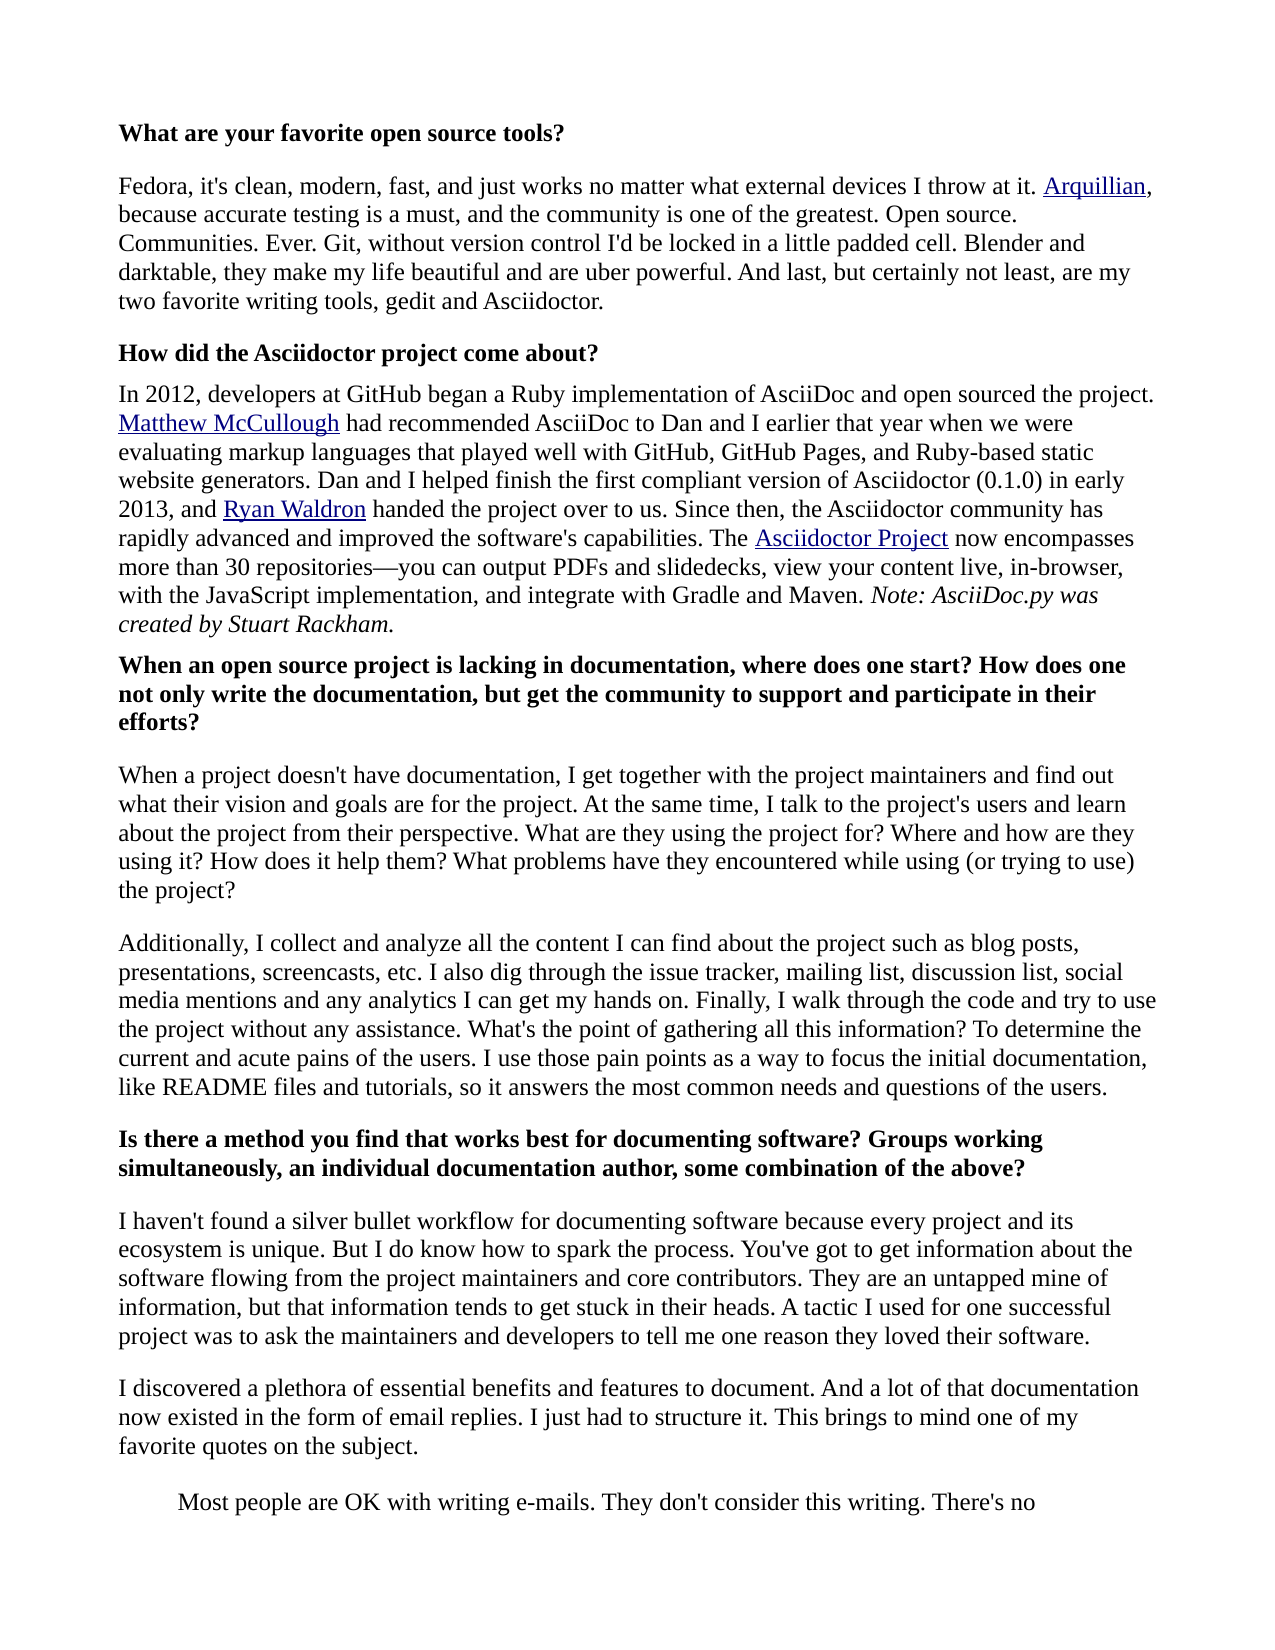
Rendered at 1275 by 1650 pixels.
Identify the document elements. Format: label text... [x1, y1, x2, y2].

text I haven't found a silver bullet workflow for documenting software because every project and its ecosystem is unique. But I do know how to spark the process. You've got to get information about the software flowing from the project maintainers and core contributors. They are an untapped mine of information, but that information tends to get stuck in their heads. A tactic I used for one successful project was to ask the maintainers and developers to tell me one reason they loved their software. [118, 1206, 1157, 1349]
text Is there a method you find that works best for documenting software? Groups working simultaneously, an individual documentation author, some combination of the above? [118, 1124, 1157, 1182]
text What are your favorite open source tools? [118, 118, 1157, 147]
text I discovered a plethora of essential benefits and features to document. And a lot of that documentation now existed in the form of email replies. I just had to structure it. This brings to mind one of my favorite quotes on the subject. [118, 1373, 1157, 1460]
text Most people are OK with writing e-mails. They don't consider this writing. There's no [177, 1487, 1098, 1516]
text How did the Asciidoctor project come about? [118, 338, 1157, 367]
text Additionally, I collect and analyze all the content I can find about the project such as blog posts, presentations, screencasts, etc. I also dig through the issue tracker, mailing list, discussion list, social media mentions and any analytics I can get my hands on. Finally, I walk through the code and try to use the project without any assistance. What's the point of gathering all this information? To determine the current and acute pains of the users. I use those pain points as a way to focus the initial documentation, like README files and tutorials, so it answers the most common needs and questions of the users. [118, 928, 1157, 1100]
text When an open source project is lacking in documentation, where does one start? How does one not only write the documentation, but get the community to support and participate in their efforts? [118, 650, 1157, 736]
text Fedora, it's clean, modern, fast, and just works no matter what external devices I throw at it. Arquillian, because accurate testing is a must, and the community is one of the greatest. Open source. Communities. Ever. Git, without version control I'd be locked in a little padded cell. Blender and darktable, they make my life beautiful and are uber powerful. And last, but certainly not least, are my two favorite writing tools, gedit and Asciidoctor. [118, 171, 1157, 314]
text When a project doesn't have documentation, I get together with the project maintainers and find out what their vision and goals are for the project. At the same time, I talk to the project's users and learn about the project from their perspective. What are they using the project for? Where and how are they using it? How does it help them? What problems have they encountered while using (or trying to use) the project? [118, 760, 1157, 904]
text In 2012, developers at GitHub began a Ruby implementation of AsciiDoc and open sourced the project. Matthew McCullough had recommended AsciiDoc to Dan and I earlier that year when we were evaluating markup languages that played well with GitHub, GitHub Pages, and Ruby-based static website generators. Dan and I helped finish the first compliant version of Asciidoctor (0.1.0) in early 2013, and Ryan Waldron handed the project over to us. Since then, the Asciidoctor community has rapidly advanced and improved the software's capabilities. The Asciidoctor Project now encompasses more than 30 repositories—you can output PDFs and slidedecks, view your content live, in-browser, with the JavaScript implementation, and integrate with Gradle and Maven. Note: AsciiDoc.py was created by Stuart Rackham. [118, 379, 1157, 638]
